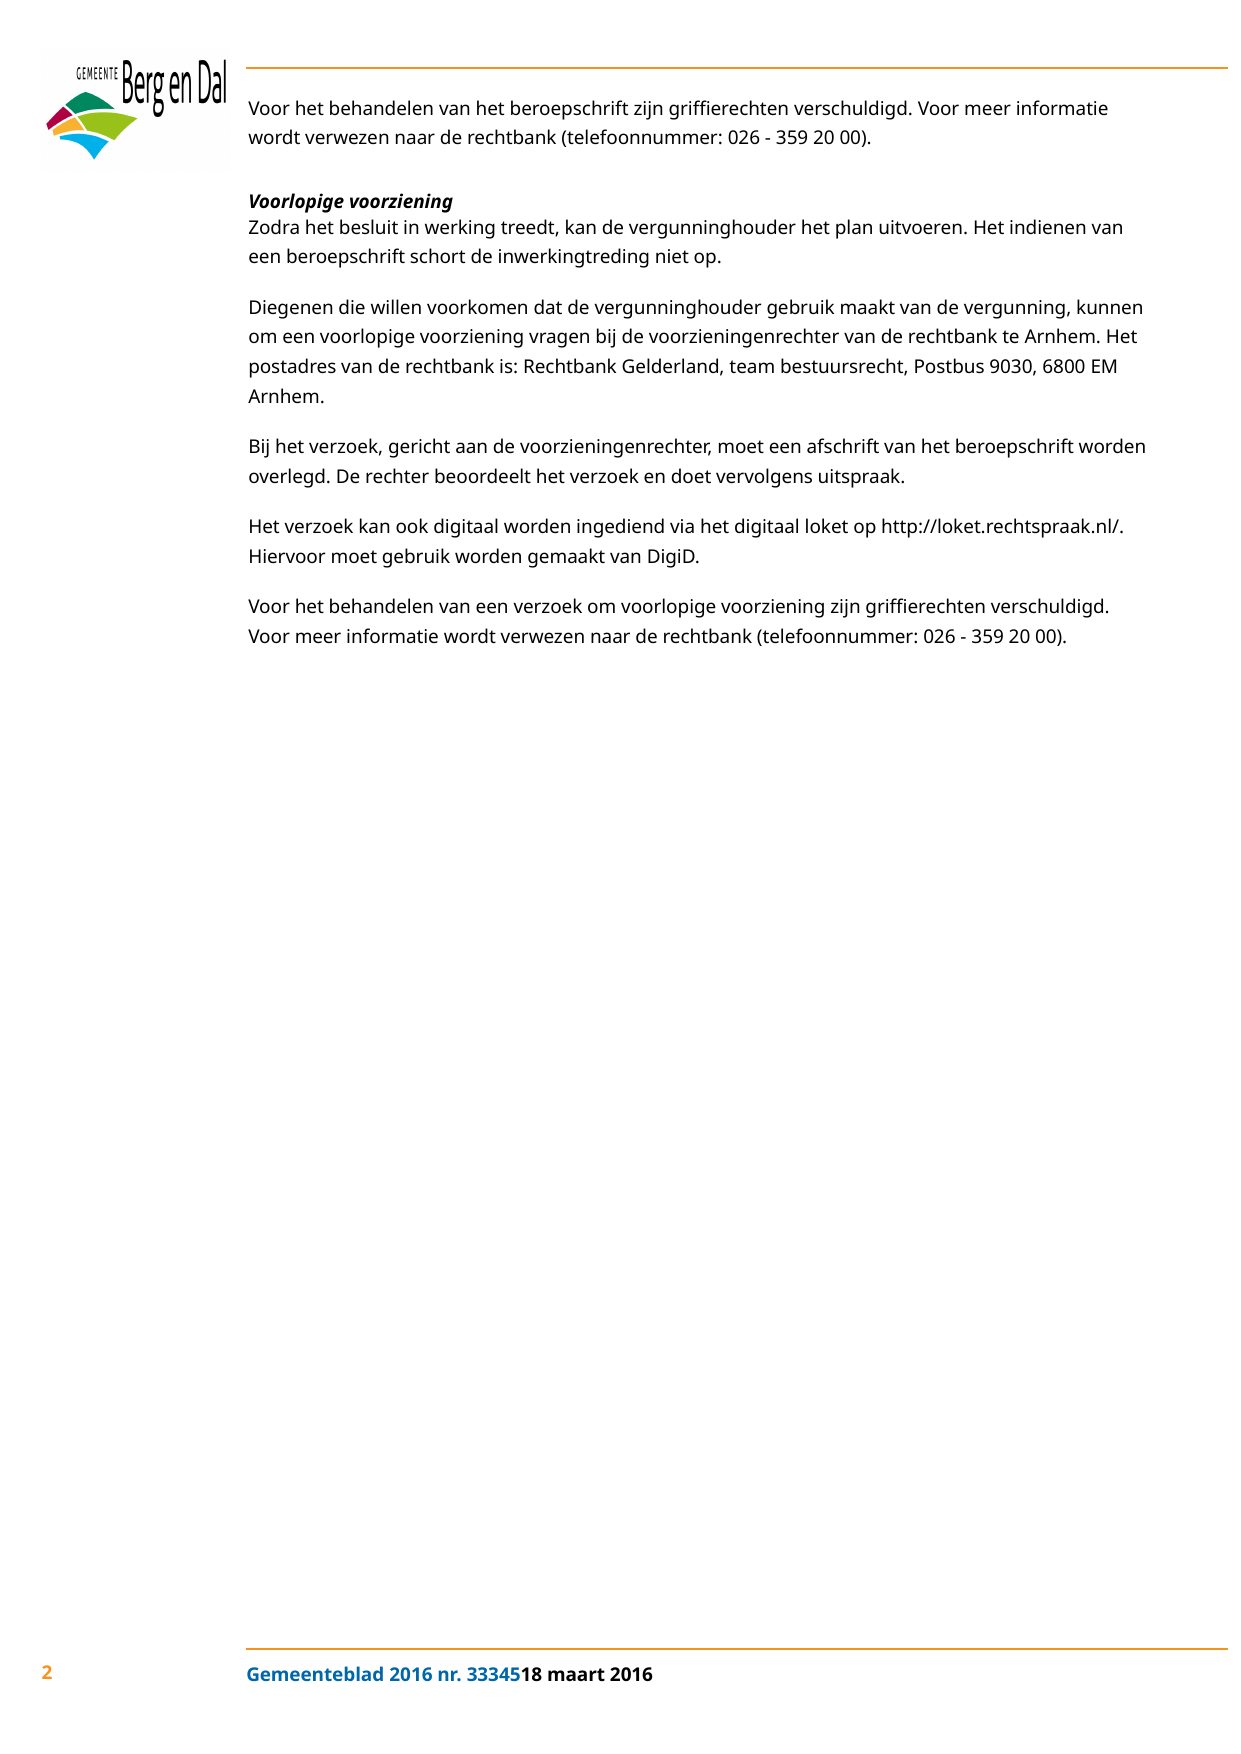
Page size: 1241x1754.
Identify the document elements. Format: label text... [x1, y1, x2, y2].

text Diegenen die willen voorkomen dat de vergunninghouder gebruik maakt van de vergunning, kunnen om een voorlopige voorziening vragen bij de voorzieningenrechter van de rechtbank te Arnhem. Het postadres van de rechtbank is: Rechtbank Gelderland, team bestuursrecht, Postbus 9030, 6800 EM Arnhem. [248, 294, 1152, 408]
text Zodra het besluit in werking treedt, kan de vergunninghouder het plan uitvoeren. Het indienen van een beroepschrift schort de inwerkingtreding niet op. [248, 214, 1152, 269]
text Voor het behandelen van een verzoek om voorlopige voorziening zijn griffierechten verschuldigd. Voor meer informatie wordt verwezen naar de rechtbank (telefoonnummer: 026 - 359 20 00). [248, 593, 1152, 648]
text Het verzoek kan ook digitaal worden ingediend via het digitaal loket op http://loket.rechtspraak.nl/. Hiervoor moet gebruik worden gemaakt van DigiD. [248, 513, 1152, 568]
text Voor het behandelen van het beroepschrift zijn griffierechten verschuldigd. Voor meer informatie wordt verwezen naar de rechtbank (telefoonnummer: 026 - 359 20 00). [248, 95, 1152, 150]
text Bij het verzoek, gericht aan de voorzieningenrechter, moet een afschrift van het beroepschrift worden overlegd. De rechter beoordeelt het verzoek en doet vervolgens uitspraak. [248, 433, 1152, 488]
picture [41, 47, 231, 172]
text Voorlopige voorziening [248, 188, 1152, 214]
